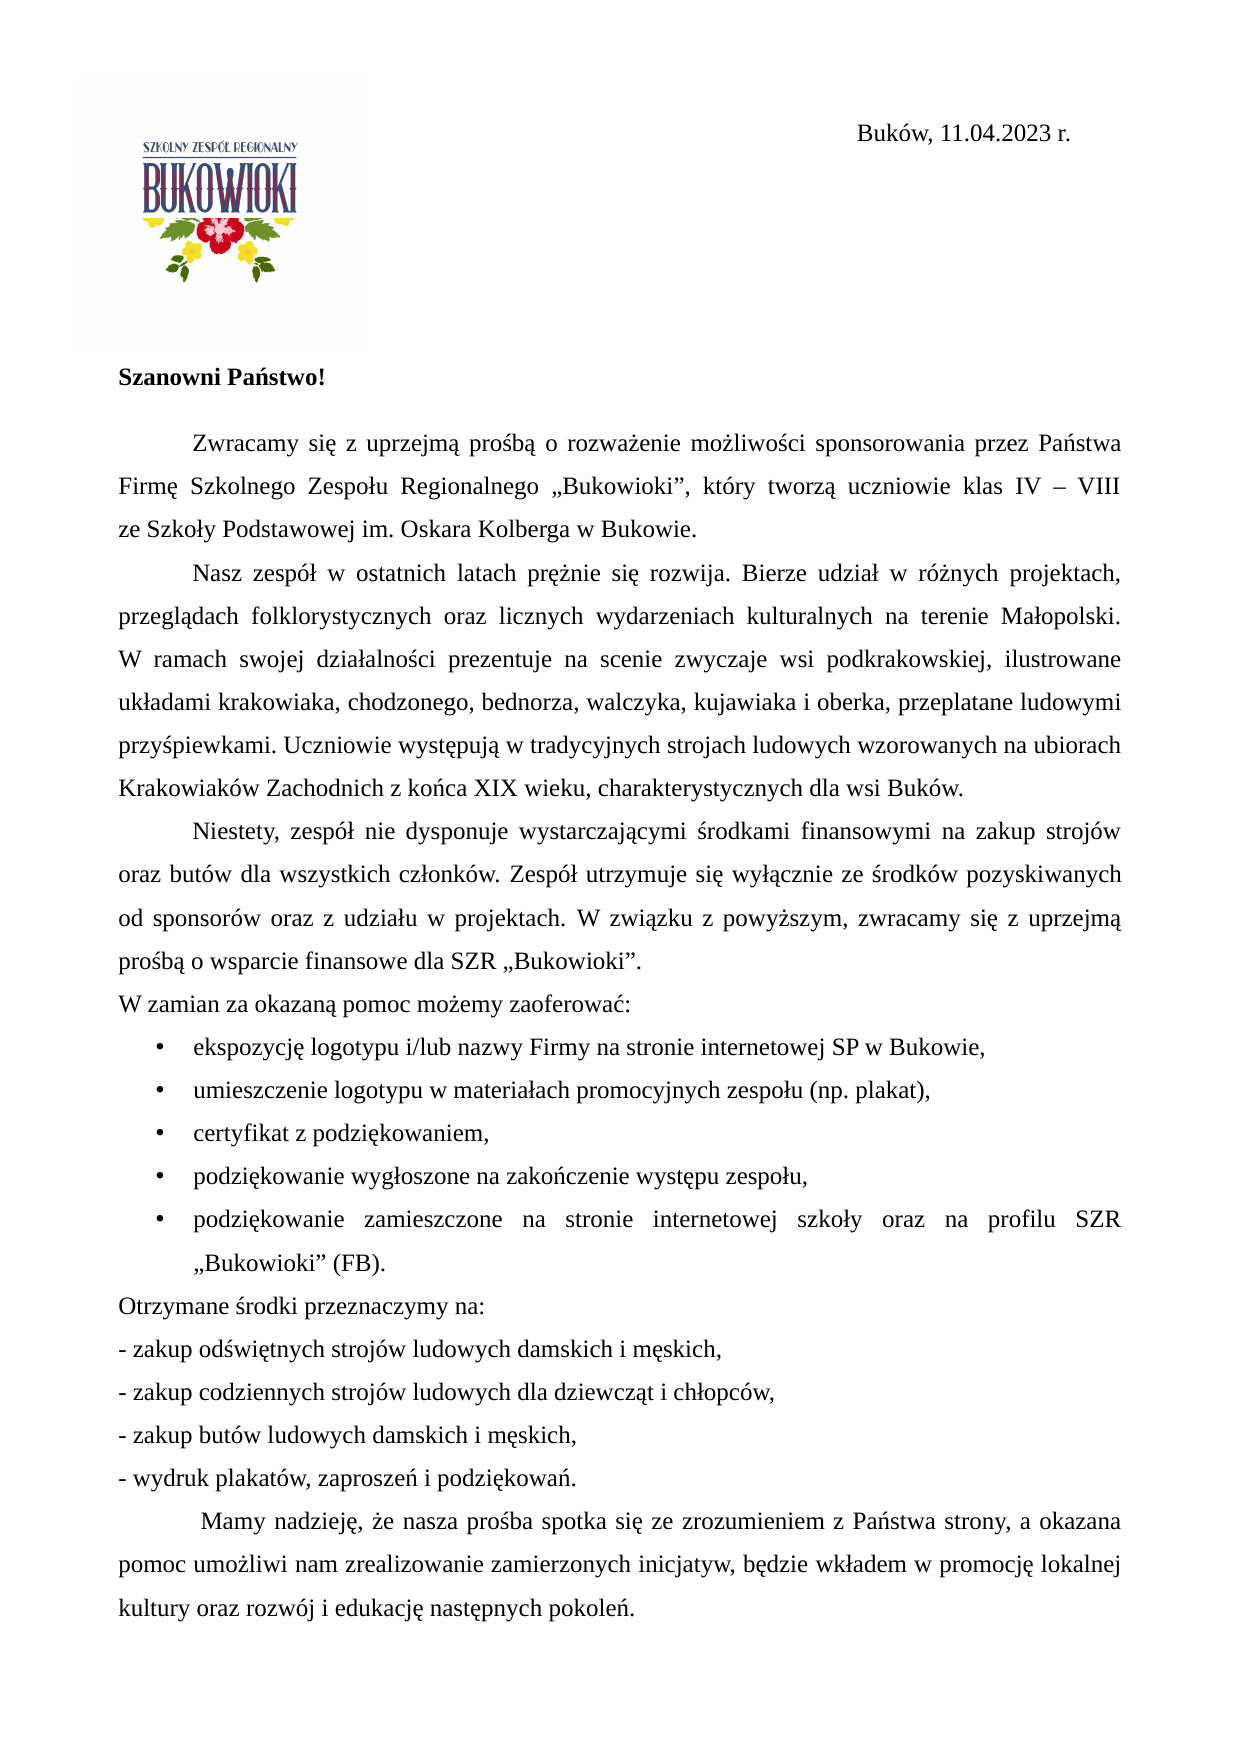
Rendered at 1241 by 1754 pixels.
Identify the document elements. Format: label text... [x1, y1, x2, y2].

text Mamy nadzieję, że nasza prośba spotka się ze zrozumieniem z Państwa strony, a okazana pomoc umożliwi nam zrealizowanie zamierzonych inicjatyw, będzie wkładem w promocję lokalnej kultury oraz rozwój i edukację następnych pokoleń. [118, 1506, 1122, 1621]
text Zwracamy się z uprzejmą prośbą o rozważenie możliwości sponsorowania przez Państwa Firmę Szkolnego Zespołu Regionalnego „Bukowioki”, który tworzą uczniowie klas IV – VIII ze Szkoły Podstawowej im. Oskara Kolberga w Bukowie. [118, 428, 1122, 543]
text - zakup codziennych strojów ludowych dla dziewcząt i chłopców, [118, 1377, 1122, 1406]
text - zakup butów ludowych damskich i męskich, [118, 1420, 1122, 1449]
list podziękowanie wygłoszone na zakończenie występu zespołu, [156, 1161, 1122, 1190]
text Otrzymane środki przeznaczymy na: [118, 1291, 1122, 1319]
list podziękowanie zamieszczone na stronie internetowej szkoły oraz na profilu SZR „Bukowioki” (FB). [156, 1204, 1122, 1276]
text Szanowni Państwo! [118, 362, 1122, 391]
picture [77, 77, 364, 351]
text W zamian za okazaną pomoc możemy zaoferować: [118, 989, 1122, 1018]
list ekspozycję logotypu i/lub nazwy Firmy na stronie internetowej SP w Bukowie, [156, 1032, 1122, 1061]
text Niestety, zespół nie dysponuje wystarczającymi środkami finansowymi na zakup strojów oraz butów dla wszystkich członków. Zespół utrzymuje się wyłącznie ze środków pozyskiwanych od sponsorów oraz z udziału w projektach. W związku z powyższym, zwracamy się z uprzejmą prośbą o wsparcie finansowe dla SZR „Bukowioki”. [118, 816, 1122, 974]
list certyfikat z podziękowaniem, [156, 1118, 1122, 1147]
list umieszczenie logotypu w materiałach promocyjnych zespołu (np. plakat), [156, 1075, 1122, 1104]
text - zakup odświętnych strojów ludowych damskich i męskich, [118, 1334, 1122, 1363]
text - wydruk plakatów, zaproszeń i podziękowań. [118, 1463, 1122, 1492]
text Nasz zespół w ostatnich latach prężnie się rozwija. Bierze udział w różnych projektach, przeglądach folklorystycznych oraz licznych wydarzeniach kulturalnych na terenie Małopolski. W ramach swojej działalności prezentuje na scenie zwyczaje wsi podkrakowskiej, ilustrowane układami krakowiaka, chodzonego, bednorza, walczyka, kujawiaka i oberka, przeplatane ludowymi przyśpiewkami. Uczniowie występują w tradycyjnych strojach ludowych wzorowanych na ubiorach Krakowiaków Zachodnich z końca XIX wieku, charakterystycznych dla wsi Buków. [118, 558, 1122, 802]
text Buków, 11.04.2023 r. [364, 118, 1122, 147]
